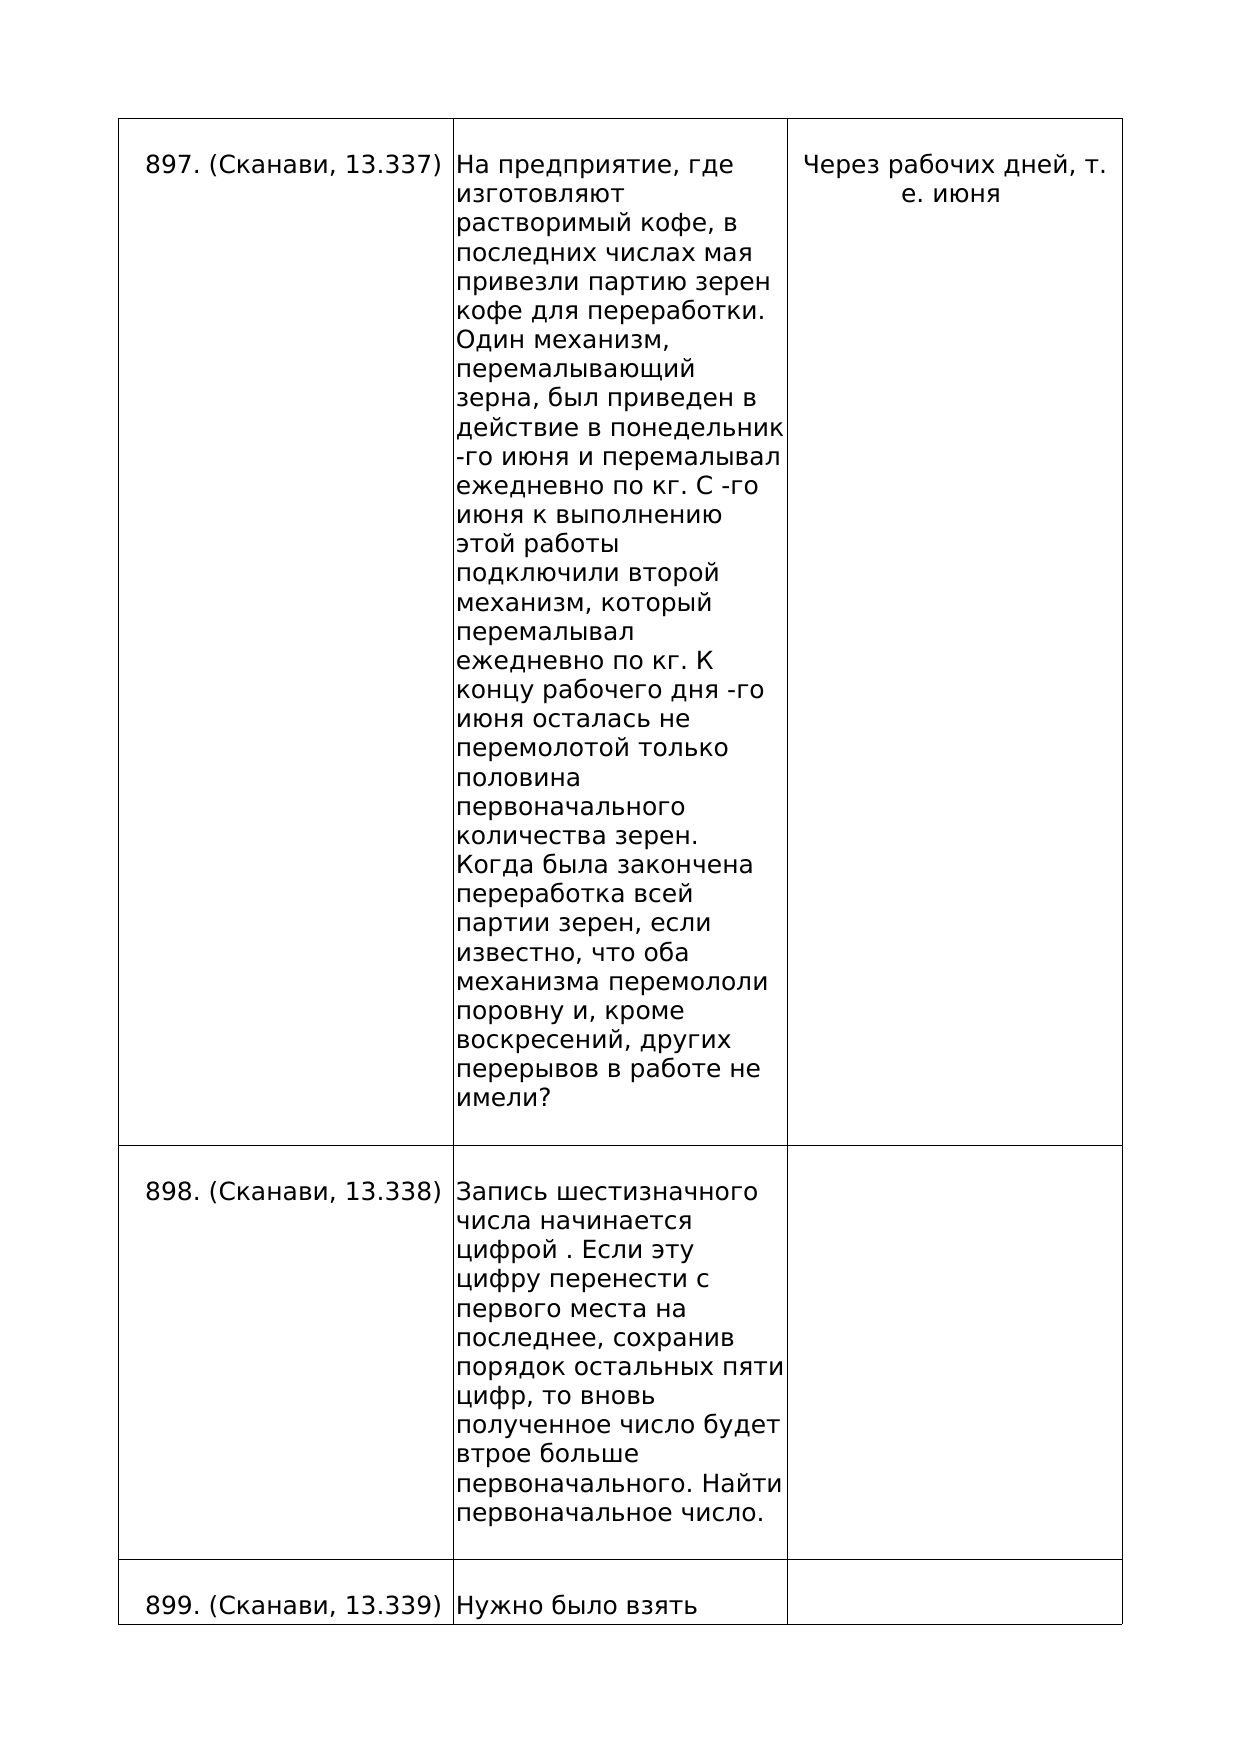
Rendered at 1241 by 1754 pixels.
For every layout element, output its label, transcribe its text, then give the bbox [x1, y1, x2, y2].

table_cell Запись шестизначного числа начинается цифрой . Если эту цифру перенести с первого места на последнее, сохранив порядок остальных пяти цифр, то вновь полученное число будет втрое больше первоначального. Найти первоначальное число. [454, 1146, 787, 1559]
table_cell Нужно было взять [454, 1560, 787, 1623]
table_cell [788, 1146, 1122, 1559]
table_cell [788, 1560, 1122, 1623]
table_cell 899. (Сканави, 13.339) [119, 1560, 453, 1623]
table_cell На предприятие, где изготовляют растворимый кофе, в последних числах мая привезли партию зерен кофе для переработки. Один механизм, перемалывающий зерна, был приведен в действие в понедельник -го июня и перемалывал ежедневно по кг. С -го июня к выполнению этой работы подключили второй механизм, который перемалывал ежедневно по кг. К концу рабочего дня -го июня осталась не перемолотой только половина первоначального количества зерен. Когда была закончена переработка всей партии зерен, если известно, что оба механизма перемололи поровну и, кроме воскресений, других перерывов в работе не имели? [454, 119, 787, 1145]
table_cell Через рабочих дней, т. е. июня [788, 119, 1122, 1145]
table_cell 898. (Сканави, 13.338) [119, 1146, 453, 1559]
table_cell 897. (Сканави, 13.337) [119, 119, 453, 1145]
